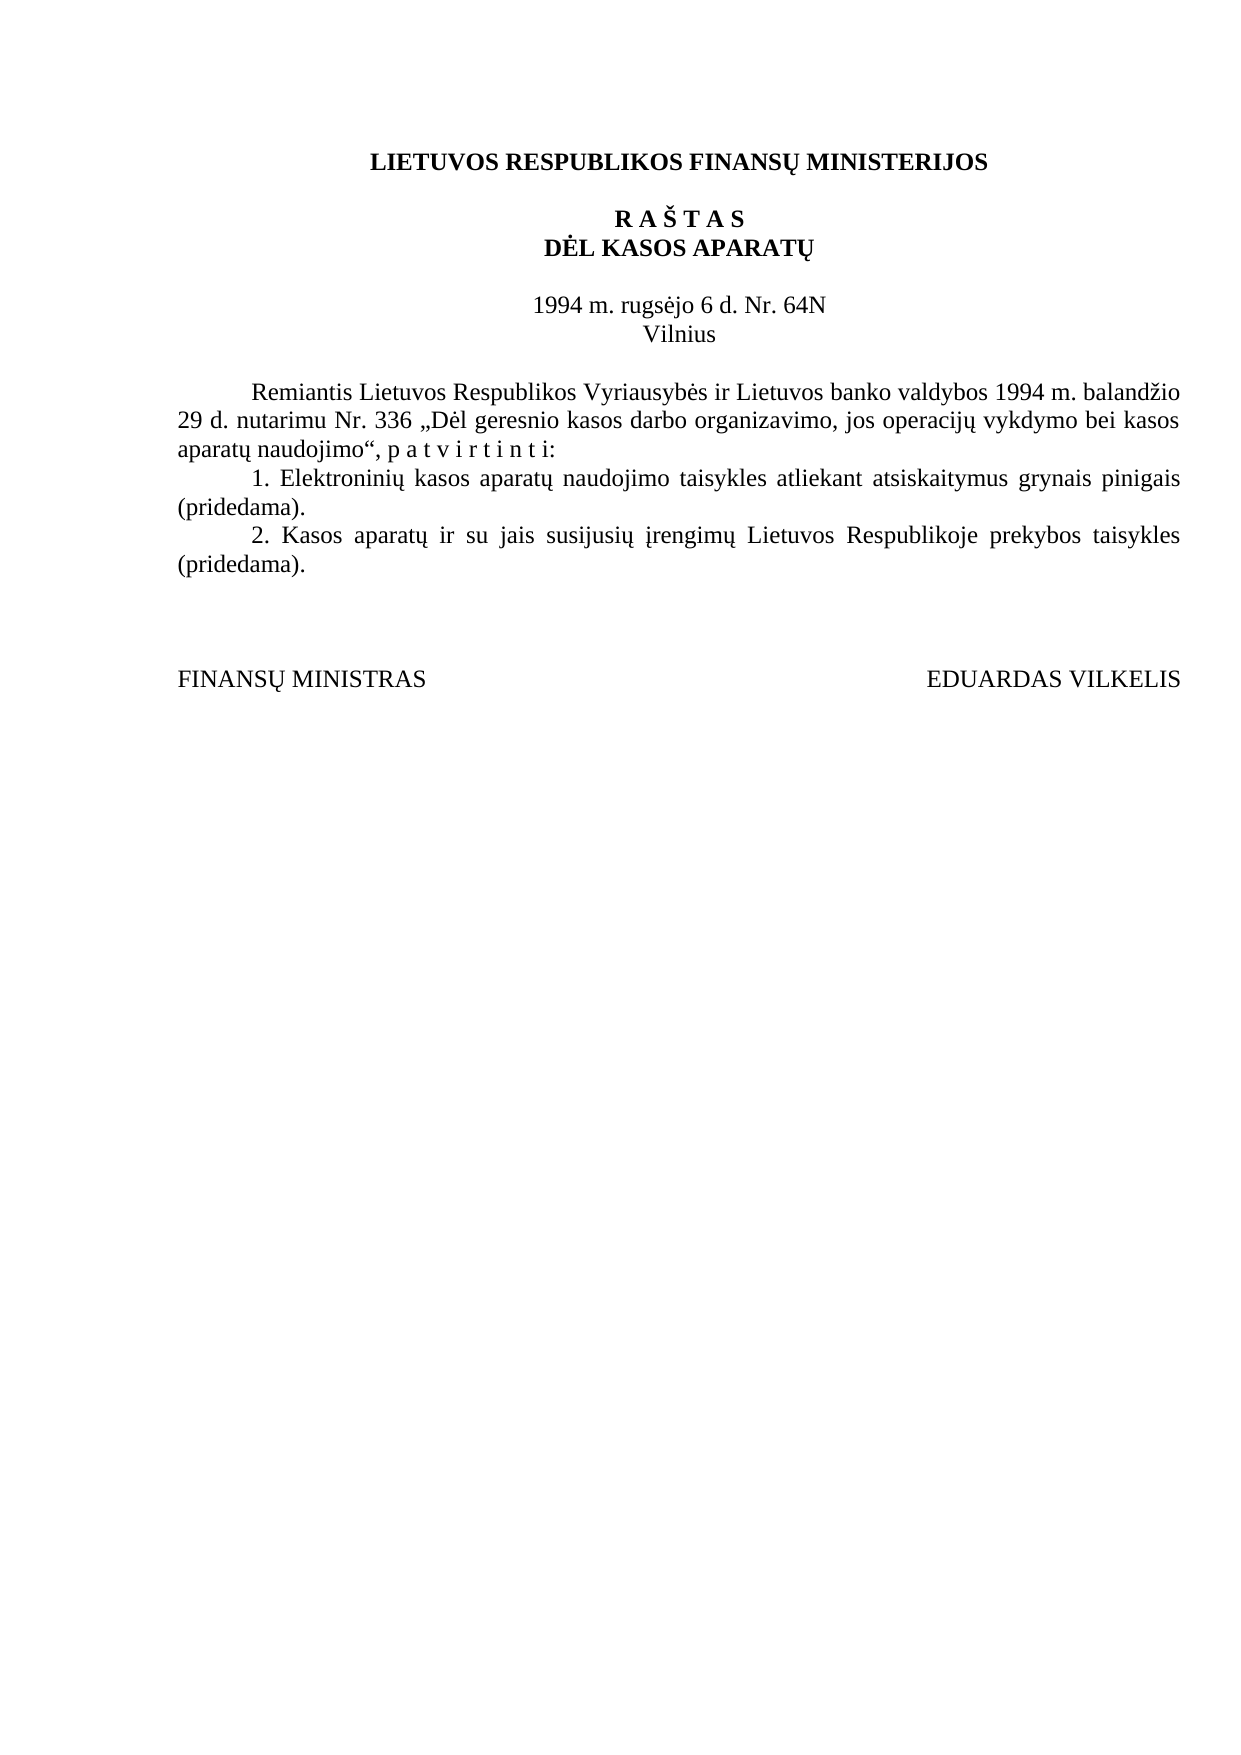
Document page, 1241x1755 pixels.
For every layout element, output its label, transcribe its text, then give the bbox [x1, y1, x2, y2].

text Vilnius [177, 319, 1181, 348]
text LIETUVOS RESPUBLIKOS FINANSŲ MINISTERIJOS [177, 147, 1181, 176]
text 2. Kasos aparatų ir su jais susijusių įrengimų Lietuvos Respublikoje prekybos taisykles (pridedama). [177, 521, 1181, 578]
text Remiantis Lietuvos Respublikos Vyriausybės ir Lietuvos banko valdybos 1994 m. balandžio 29 d. nutarimu Nr. 336 „Dėl geresnio kasos darbo organizavimo, jos operacijų vykdymo bei kasos aparatų naudojimo“, patvirtinti: [177, 377, 1181, 463]
text FINANSŲ MINISTRAS EDUARDAS VILKELIS [177, 664, 1181, 693]
text R A Š T A S [177, 204, 1181, 233]
text 1. Elektroninių kasos aparatų naudojimo taisykles atliekant atsiskaitymus grynais pinigais (pridedama). [177, 463, 1181, 521]
text DĖL KASOS APARATŲ [177, 233, 1181, 262]
text 1994 m. rugsėjo 6 d. Nr. 64N [177, 291, 1181, 319]
